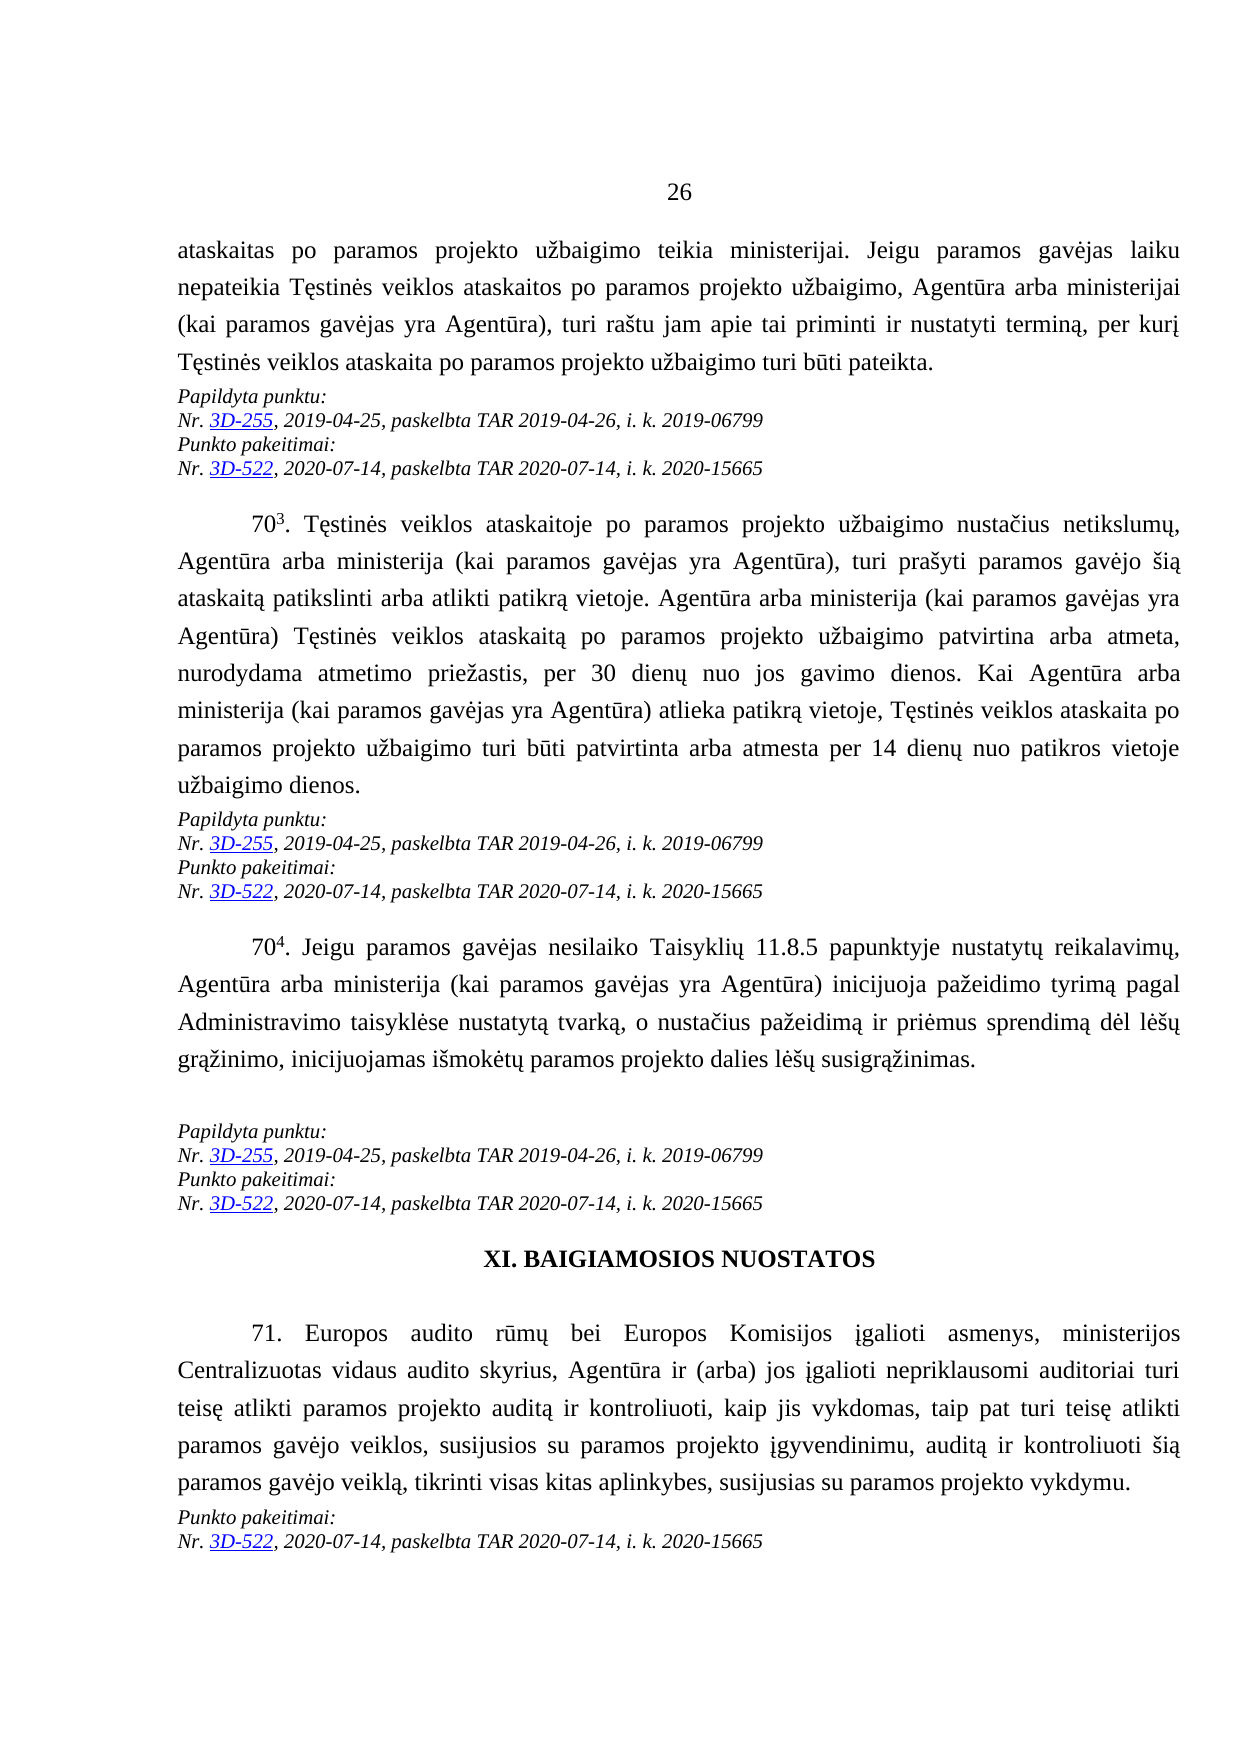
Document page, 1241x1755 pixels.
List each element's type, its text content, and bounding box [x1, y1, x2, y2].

text Nr. 3D-255, 2019-04-25, paskelbta TAR 2019-04-26, i. k. 2019-06799 [177, 831, 1181, 855]
text Nr. 3D-255, 2019-04-25, paskelbta TAR 2019-04-26, i. k. 2019-06799 [177, 1143, 1181, 1167]
text XI. BAIGIAMOSIOS NUOSTATOS [177, 1244, 1181, 1272]
text Nr. 3D-522, 2020-07-14, paskelbta TAR 2020-07-14, i. k. 2020-15665 [177, 879, 1181, 903]
text Papildyta punktu: [177, 807, 1181, 831]
text Nr. 3D-255, 2019-04-25, paskelbta TAR 2019-04-26, i. k. 2019-06799 [177, 408, 1181, 432]
text 71. Europos audito rūmų bei Europos Komisijos įgalioti asmenys, ministerijos Centralizuotas vidaus audito skyrius, Agentūra ir (arba) jos įgalioti nepriklausomi auditoriai turi teisę atlikti paramos projekto auditą ir kontroliuoti, kaip jis vykdomas, taip pat turi teisę atlikti paramos gavėjo veiklos, susijusios su paramos projekto įgyvendinimu, auditą ir kontroliuoti šią paramos gavėjo veiklą, tikrinti visas kitas aplinkybes, susijusias su paramos projekto vykdymu. [177, 1318, 1181, 1496]
text Nr. 3D-522, 2020-07-14, paskelbta TAR 2020-07-14, i. k. 2020-15665 [177, 1529, 1181, 1553]
text Papildyta punktu: [177, 1119, 1181, 1143]
text Nr. 3D-522, 2020-07-14, paskelbta TAR 2020-07-14, i. k. 2020-15665 [177, 456, 1181, 480]
text Nr. 3D-522, 2020-07-14, paskelbta TAR 2020-07-14, i. k. 2020-15665 [177, 1191, 1181, 1215]
text ataskaitas po paramos projekto užbaigimo teikia ministerijai. Jeigu paramos gavėjas laiku nepateikia Tęstinės veiklos ataskaitos po paramos projekto užbaigimo, Agentūra arba ministerijai (kai paramos gavėjas yra Agentūra), turi raštu jam apie tai priminti ir nustatyti terminą, per kurį Tęstinės veiklos ataskaita po paramos projekto užbaigimo turi būti pateikta. [177, 235, 1181, 375]
text Punkto pakeitimai: [177, 855, 1181, 879]
text Punkto pakeitimai: [177, 1505, 1181, 1529]
text Papildyta punktu: [177, 384, 1181, 408]
text 703. Tęstinės veiklos ataskaitoje po paramos projekto užbaigimo nustačius netikslumų, Agentūra arba ministerija (kai paramos gavėjas yra Agentūra), turi prašyti paramos gavėjo šią ataskaitą patikslinti arba atlikti patikrą vietoje. Agentūra arba ministerija (kai paramos gavėjas yra Agentūra) Tęstinės veiklos ataskaitą po paramos projekto užbaigimo patvirtina arba atmeta, nurodydama atmetimo priežastis, per 30 dienų nuo jos gavimo dienos. Kai Agentūra arba ministerija (kai paramos gavėjas yra Agentūra) atlieka patikrą vietoje, Tęstinės veiklos ataskaita po paramos projekto užbaigimo turi būti patvirtinta arba atmesta per 14 dienų nuo patikros vietoje užbaigimo dienos. [177, 509, 1181, 799]
text 704. Jeigu paramos gavėjas nesilaiko Taisyklių 11.8.5 papunktyje nustatytų reikalavimų, Agentūra arba ministerija (kai paramos gavėjas yra Agentūra) inicijuoja pažeidimo tyrimą pagal Administravimo taisyklėse nustatytą tvarką, o nustačius pažeidimą ir priėmus sprendimą dėl lėšų grąžinimo, inicijuojamas išmokėtų paramos projekto dalies lėšų susigrąžinimas. [177, 932, 1181, 1073]
text Punkto pakeitimai: [177, 432, 1181, 456]
text Punkto pakeitimai: [177, 1167, 1181, 1191]
